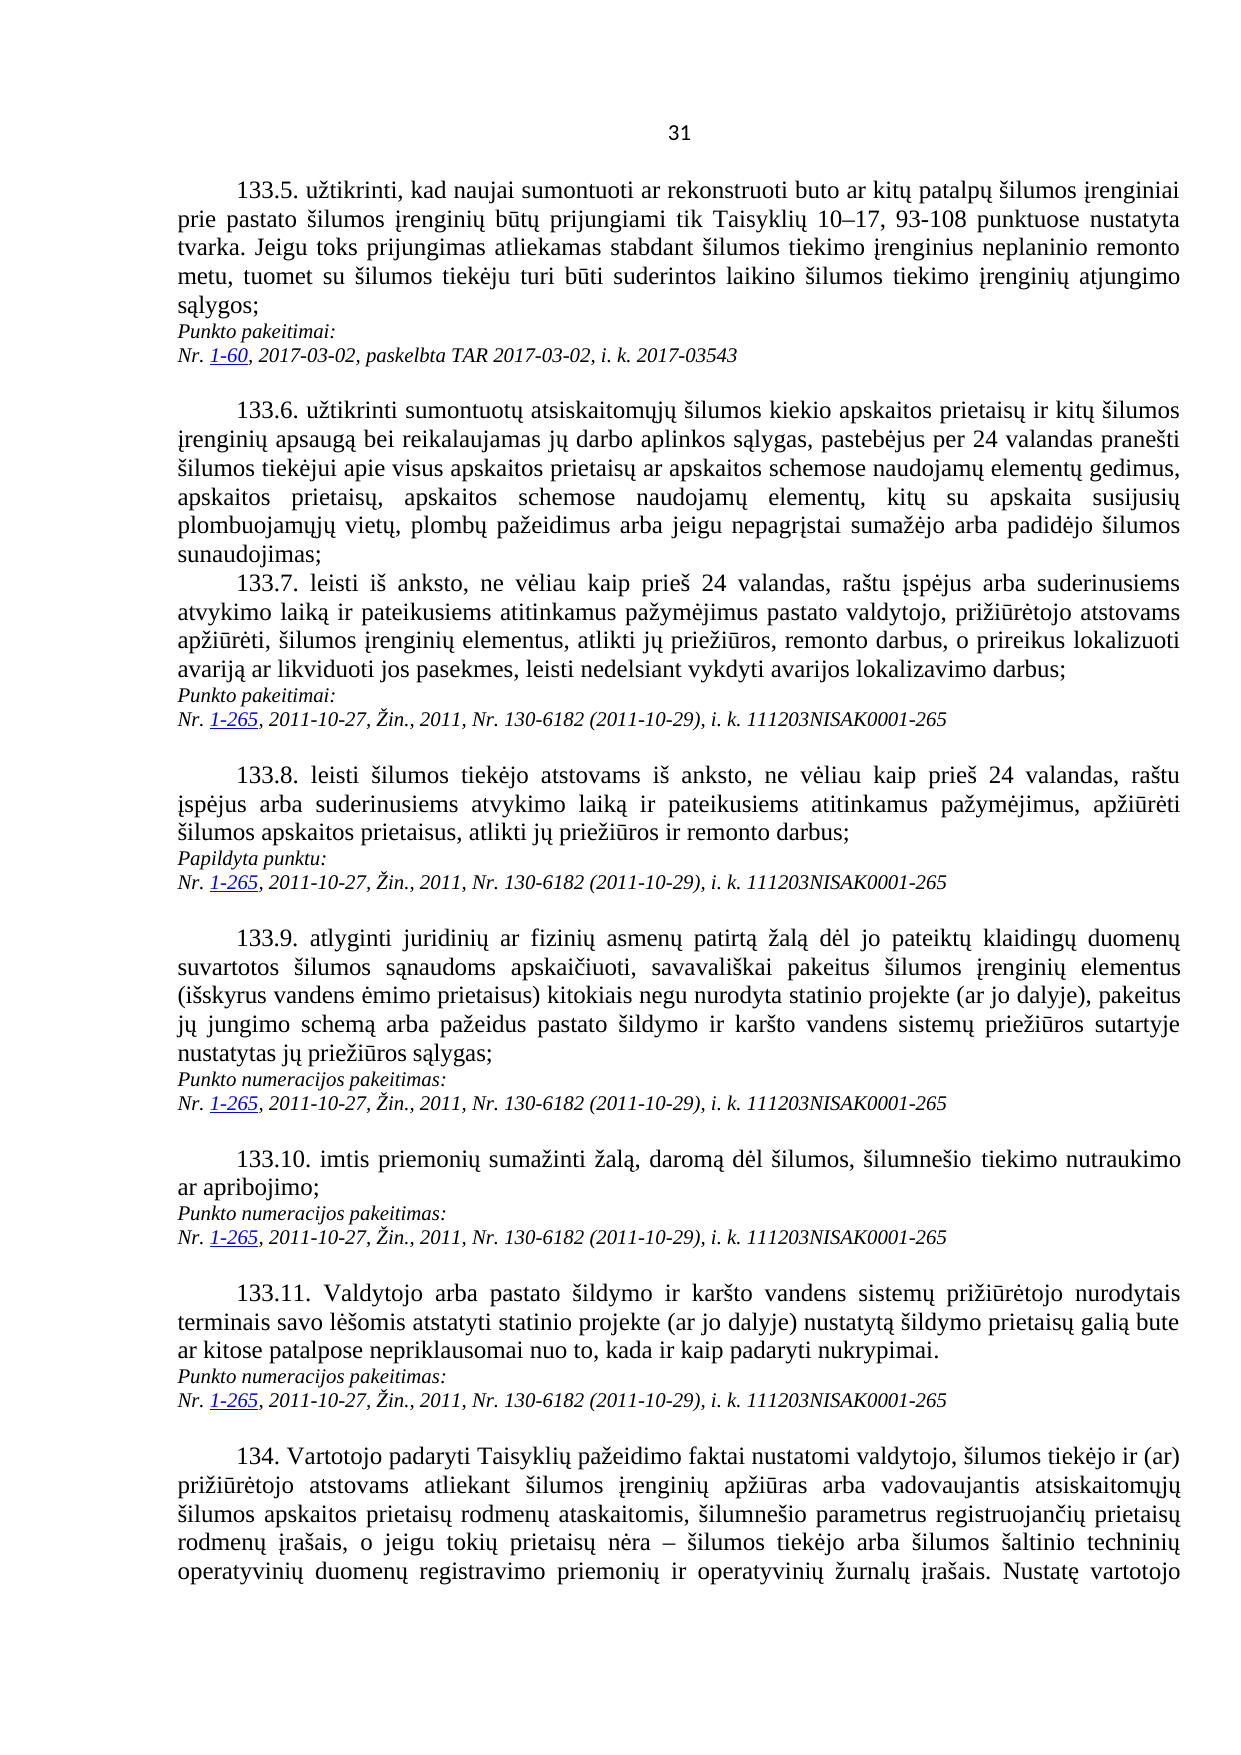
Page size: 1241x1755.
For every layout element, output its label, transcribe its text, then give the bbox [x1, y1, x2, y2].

text 133.8. leisti šilumos tiekėjo atstovams iš anksto, ne vėliau kaip prieš 24 valandas, raštu įspėjus arba suderinusiems atvykimo laiką ir pateikusiems atitinkamus pažymėjimus, apžiūrėti šilumos apskaitos prietaisus, atlikti jų priežiūros ir remonto darbus; [177, 760, 1181, 846]
text Punkto numeracijos pakeitimas: [177, 1067, 1181, 1091]
text 133.11. Valdytojo arba pastato šildymo ir karšto vandens sistemų prižiūrėtojo nurodytais terminais savo lėšomis atstatyti statinio projekte (ar jo dalyje) nustatytą šildymo prietaisų galią bute ar kitose patalpose nepriklausomai nuo to, kada ir kaip padaryti nukrypimai. [177, 1278, 1181, 1364]
text 134. Vartotojo padaryti Taisyklių pažeidimo faktai nustatomi valdytojo, šilumos tiekėjo ir (ar) prižiūrėtojo atstovams atliekant šilumos įrenginių apžiūras arba vadovaujantis atsiskaitomųjų šilumos apskaitos prietaisų rodmenų ataskaitomis, šilumnešio parametrus registruojančių prietaisų rodmenų įrašais, o jeigu tokių prietaisų nėra – šilumos tiekėjo arba šilumos šaltinio techninių operatyvinių duomenų registravimo priemonių ir operatyvinių žurnalų įrašais. Nustatę vartotojo [177, 1441, 1181, 1585]
text Punkto pakeitimai: [177, 319, 1181, 343]
text Nr. 1-265, 2011-10-27, Žin., 2011, Nr. 130-6182 (2011-10-29), i. k. 111203NISAK0001-265 [177, 1388, 1181, 1412]
text 133.6. užtikrinti sumontuotų atsiskaitomųjų šilumos kiekio apskaitos prietaisų ir kitų šilumos įrenginių apsaugą bei reikalaujamas jų darbo aplinkos sąlygas, pastebėjus per 24 valandas pranešti šilumos tiekėjui apie visus apskaitos prietaisų ar apskaitos schemose naudojamų elementų gedimus, apskaitos prietaisų, apskaitos schemose naudojamų elementų, kitų su apskaita susijusių plombuojamųjų vietų, plombų pažeidimus arba jeigu nepagrįstai sumažėjo arba padidėjo šilumos sunaudojimas; [177, 396, 1181, 568]
text 133.10. imtis priemonių sumažinti žalą, daromą dėl šilumos, šilumnešio tiekimo nutraukimo ar apribojimo; [177, 1144, 1181, 1201]
text Punkto pakeitimai: [177, 683, 1181, 707]
text 133.9. atlyginti juridinių ar fizinių asmenų patirtą žalą dėl jo pateiktų klaidingų duomenų suvartotos šilumos sąnaudoms apskaičiuoti, savavališkai pakeitus šilumos įrenginių elementus (išskyrus vandens ėmimo prietaisus) kitokiais negu nurodyta statinio projekte (ar jo dalyje), pakeitus jų jungimo schemą arba pažeidus pastato šildymo ir karšto vandens sistemų priežiūros sutartyje nustatytas jų priežiūros sąlygas; [177, 923, 1181, 1067]
text Nr. 1-265, 2011-10-27, Žin., 2011, Nr. 130-6182 (2011-10-29), i. k. 111203NISAK0001-265 [177, 707, 1181, 731]
text Papildyta punktu: [177, 846, 1181, 870]
text Nr. 1-265, 2011-10-27, Žin., 2011, Nr. 130-6182 (2011-10-29), i. k. 111203NISAK0001-265 [177, 1091, 1181, 1115]
text 133.5. užtikrinti, kad naujai sumontuoti ar rekonstruoti buto ar kitų patalpų šilumos įrenginiai prie pastato šilumos įrenginių būtų prijungiami tik Taisyklių 10–17, 93-108 punktuose nustatyta tvarka. Jeigu toks prijungimas atliekamas stabdant šilumos tiekimo įrenginius neplaninio remonto metu, tuomet su šilumos tiekėju turi būti suderintos laikino šilumos tiekimo įrenginių atjungimo sąlygos; [177, 175, 1181, 319]
text Punkto numeracijos pakeitimas: [177, 1201, 1181, 1225]
text Nr. 1-265, 2011-10-27, Žin., 2011, Nr. 130-6182 (2011-10-29), i. k. 111203NISAK0001-265 [177, 870, 1181, 894]
text Punkto numeracijos pakeitimas: [177, 1364, 1181, 1388]
text Nr. 1-60, 2017-03-02, paskelbta TAR 2017-03-02, i. k. 2017-03543 [177, 343, 1181, 367]
text Nr. 1-265, 2011-10-27, Žin., 2011, Nr. 130-6182 (2011-10-29), i. k. 111203NISAK0001-265 [177, 1225, 1181, 1249]
text 133.7. leisti iš anksto, ne vėliau kaip prieš 24 valandas, raštu įspėjus arba suderinusiems atvykimo laiką ir pateikusiems atitinkamus pažymėjimus pastato valdytojo, prižiūrėtojo atstovams apžiūrėti, šilumos įrenginių elementus, atlikti jų priežiūros, remonto darbus, o prireikus lokalizuoti avariją ar likviduoti jos pasekmes, leisti nedelsiant vykdyti avarijos lokalizavimo darbus; [177, 568, 1181, 683]
